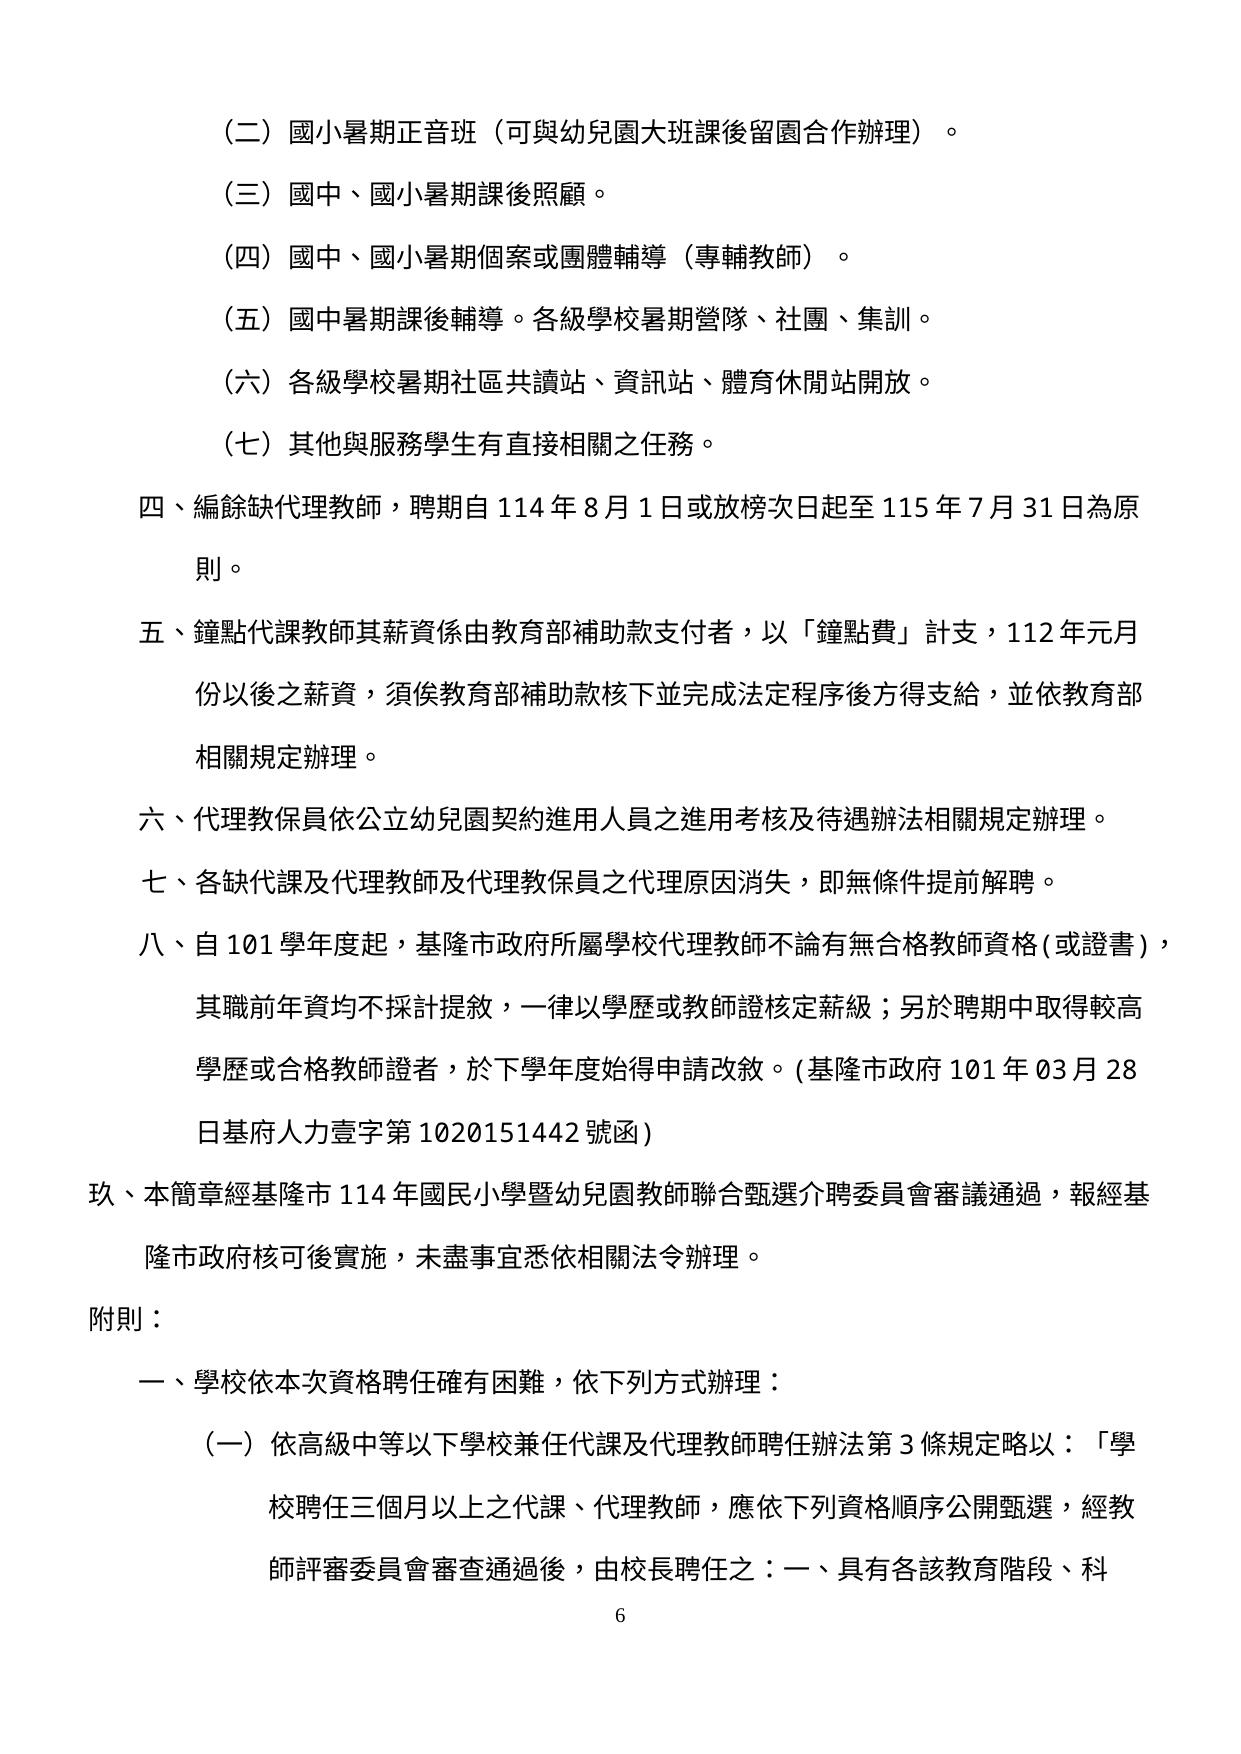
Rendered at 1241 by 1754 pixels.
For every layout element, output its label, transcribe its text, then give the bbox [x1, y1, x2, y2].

text 玖、本簡章經基隆市114年國民小學暨幼兒園教師聯合甄選介聘委員會審議通過，報經基隆市政府核可後實施，未盡事宜悉依相關法令辦理。 [89, 1151, 1152, 1276]
text 八、自101學年度起，基隆市政府所屬學校代理教師不論有無合格教師資格(或證書)，其職前年資均不採計提敘，一律以學歷或教師證核定薪級；另於聘期中取得較高學歷或合格教師證者，於下學年度始得申請改敘。(基隆市政府101年03月28日基府人力壹字第1020151442號函) [139, 901, 1152, 1151]
text 一、學校依本次資格聘任確有困難，依下列方式辦理： [139, 1339, 1152, 1401]
text 七、各缺代課及代理教師及代理教保員之代理原因消失，即無條件提前解聘。 [141, 839, 1152, 901]
text （四）國中、國小暑期個案或團體輔導（專輔教師）。 [89, 214, 1152, 276]
text 五、鐘點代課教師其薪資係由教育部補助款支付者，以「鐘點費」計支，112年元月份以後之薪資，須俟教育部補助款核下並完成法定程序後方得支給，並依教育部相關規定辦理。 [139, 589, 1152, 776]
text （七）其他與服務學生有直接相關之任務。 [89, 401, 1152, 464]
text （一）依高級中等以下學校兼任代課及代理教師聘任辦法第3條規定略以：「學校聘任三個月以上之代課、代理教師，應依下列資格順序公開甄選，經教師評審委員會審查通過後，由校長聘任之：一、具有各該教育階段、科（類）合格教師證書者。二、無前款人員報名或前款人員經甄選未通過者，得為具有修畢師資職前教育課程，取得修畢證明書者。三、無前款人員報名或前款人員經甄選未通過者，得為具有大學以上畢業者。」 [189, 1401, 1152, 1589]
text 附則： [89, 1276, 1152, 1339]
text （六）各級學校暑期社區共讀站、資訊站、體育休閒站開放。 [89, 339, 1152, 401]
text 四、編餘缺代理教師，聘期自114年8月1日或放榜次日起至115年7月31日為原則。 [139, 464, 1152, 589]
text （三）國中、國小暑期課後照顧。 [89, 151, 1152, 214]
text （二）國小暑期正音班（可與幼兒園大班課後留園合作辦理）。 [89, 89, 1152, 151]
text （五）國中暑期課後輔導。各級學校暑期營隊、社團、集訓。 [89, 276, 1152, 339]
text 六、代理教保員依公立幼兒園契約進用人員之進用考核及待遇辦法相關規定辦理。 [139, 776, 1152, 839]
